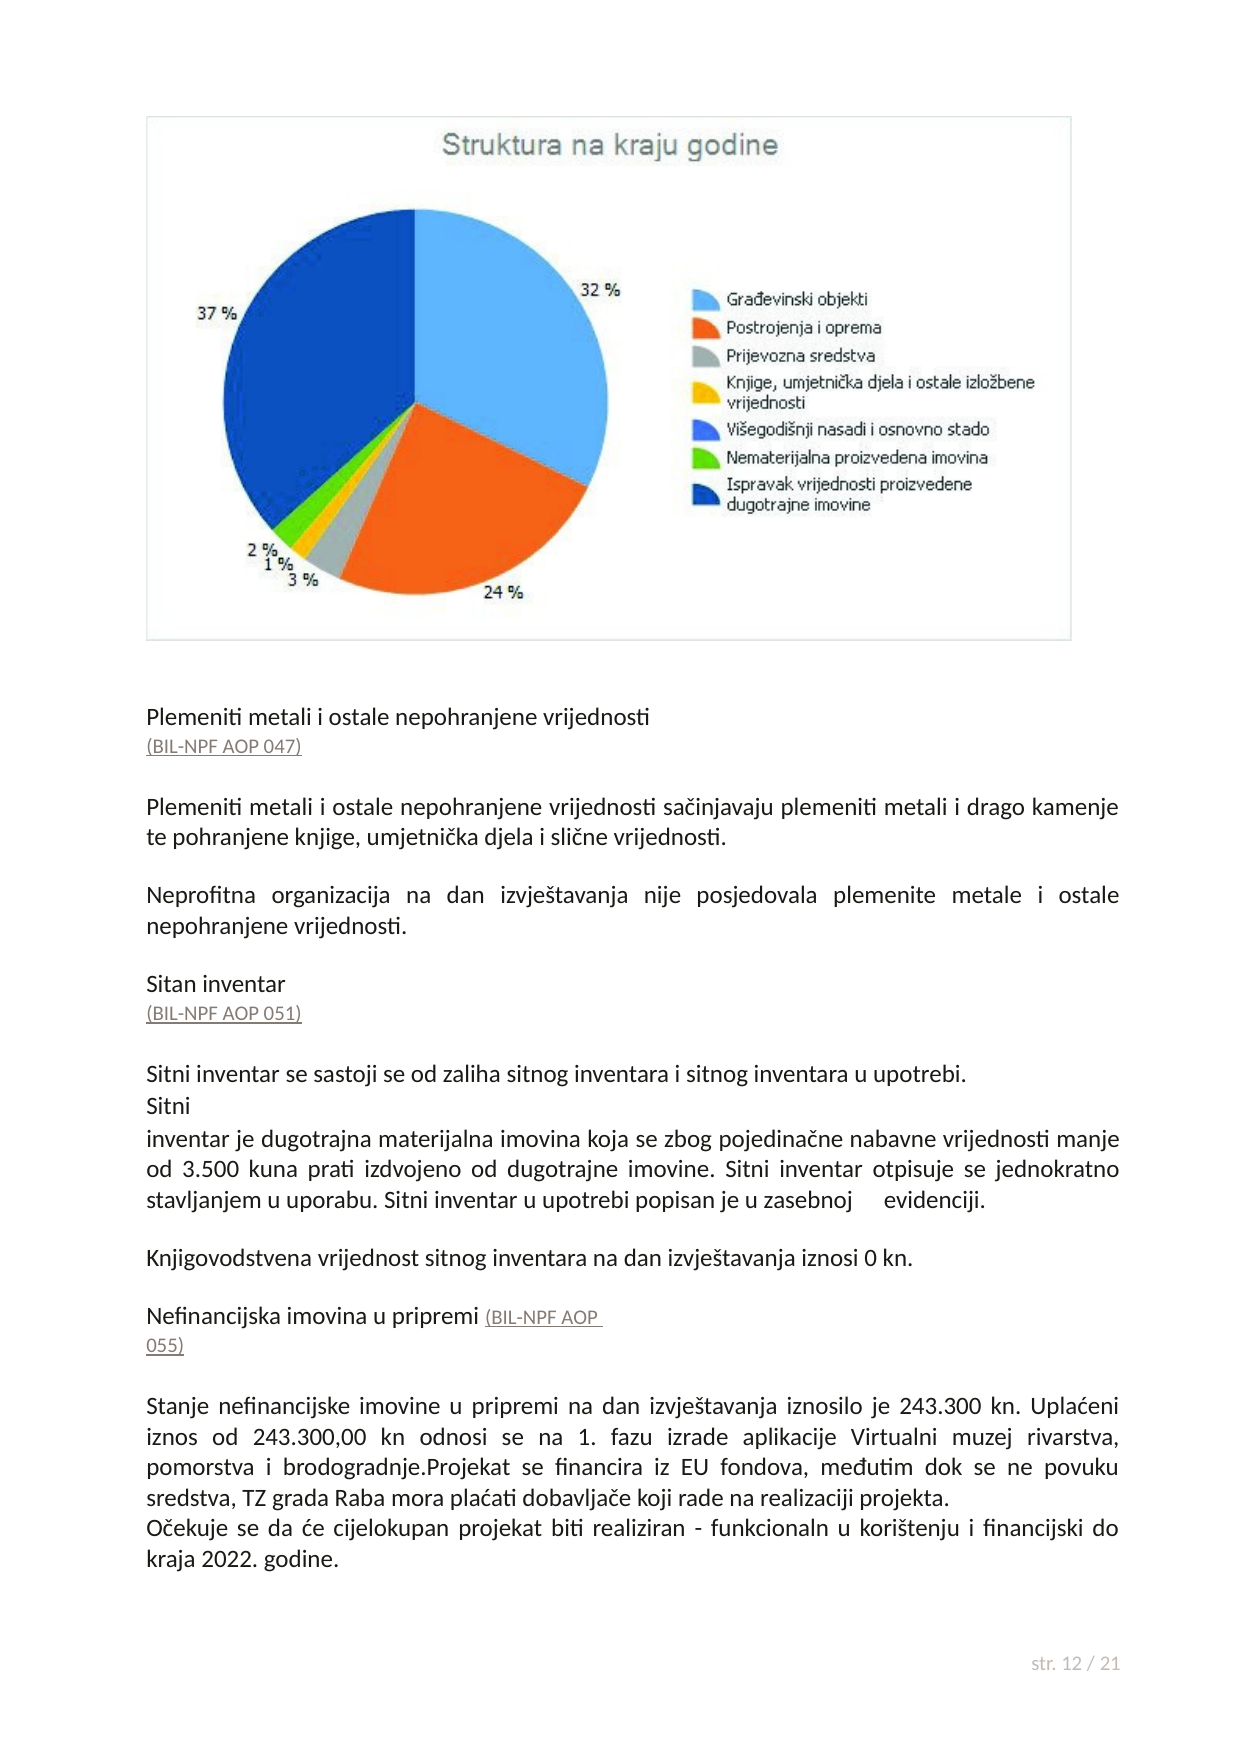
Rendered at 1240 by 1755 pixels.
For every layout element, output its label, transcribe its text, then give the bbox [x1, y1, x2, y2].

text Plemeniti metali i ostale nepohranjene vrijednosti [146, 701, 1121, 731]
text Sitan inventar [146, 968, 1121, 998]
text inventar je dugotrajna materijalna imovina koja se zbog pojedinačne nabavne vrijednosti manje od 3.500 kuna prati izdvojeno od dugotrajne imovine. Sitni inventar otpisuje se jednokratno stavljanjem u uporabu. Sitni inventar u upotrebi popisan je u zasebnoj evidenciji. [146, 1123, 1121, 1214]
text Neprofitna organizacija na dan izvještavanja nije posjedovala plemenite metale i ostale nepohranjene vrijednosti. [146, 879, 1121, 940]
subtitle (BIL-NPF AOP 051) [146, 1001, 414, 1026]
subtitle (BIL-NPF AOP 047) [146, 733, 414, 759]
text Očekuje se da će cijelokupan projekat biti realiziran - funkcionaln u korištenju i financijski do kraja 2022. godine. [146, 1512, 1121, 1573]
text Sitni [146, 1091, 1121, 1121]
text Stanje nefinancijske imovine u pripremi na dan izvještavanja iznosilo je 243.300 kn. Uplaćeni iznos od 243.300,00 kn odnosi se na 1. fazu izrade aplikacije Virtualni muzej rivarstva, pomorstva i brodogradnje.Projekat se financira iz EU fondova, međutim dok se ne povuku sredstva, TZ grada Raba mora plaćati dobavljače koji rade na realizaciji projekta. [146, 1390, 1121, 1512]
text Nefinancijska imovina u pripremi (BIL-NPF AOP 055) [146, 1300, 616, 1358]
text Knjigovodstvena vrijednost sitnog inventara na dan izvještavanja iznosi 0 kn. [146, 1242, 1121, 1273]
text Plemeniti metali i ostale nepohranjene vrijednosti sačinjavaju plemeniti metali i drago kamenje te pohranjene knjige, umjetnička djela i slične vrijednosti. [146, 791, 1121, 852]
text Sitni inventar se sastoji se od zaliha sitnog inventara i sitnog inventara u upotrebi. [146, 1058, 1121, 1088]
